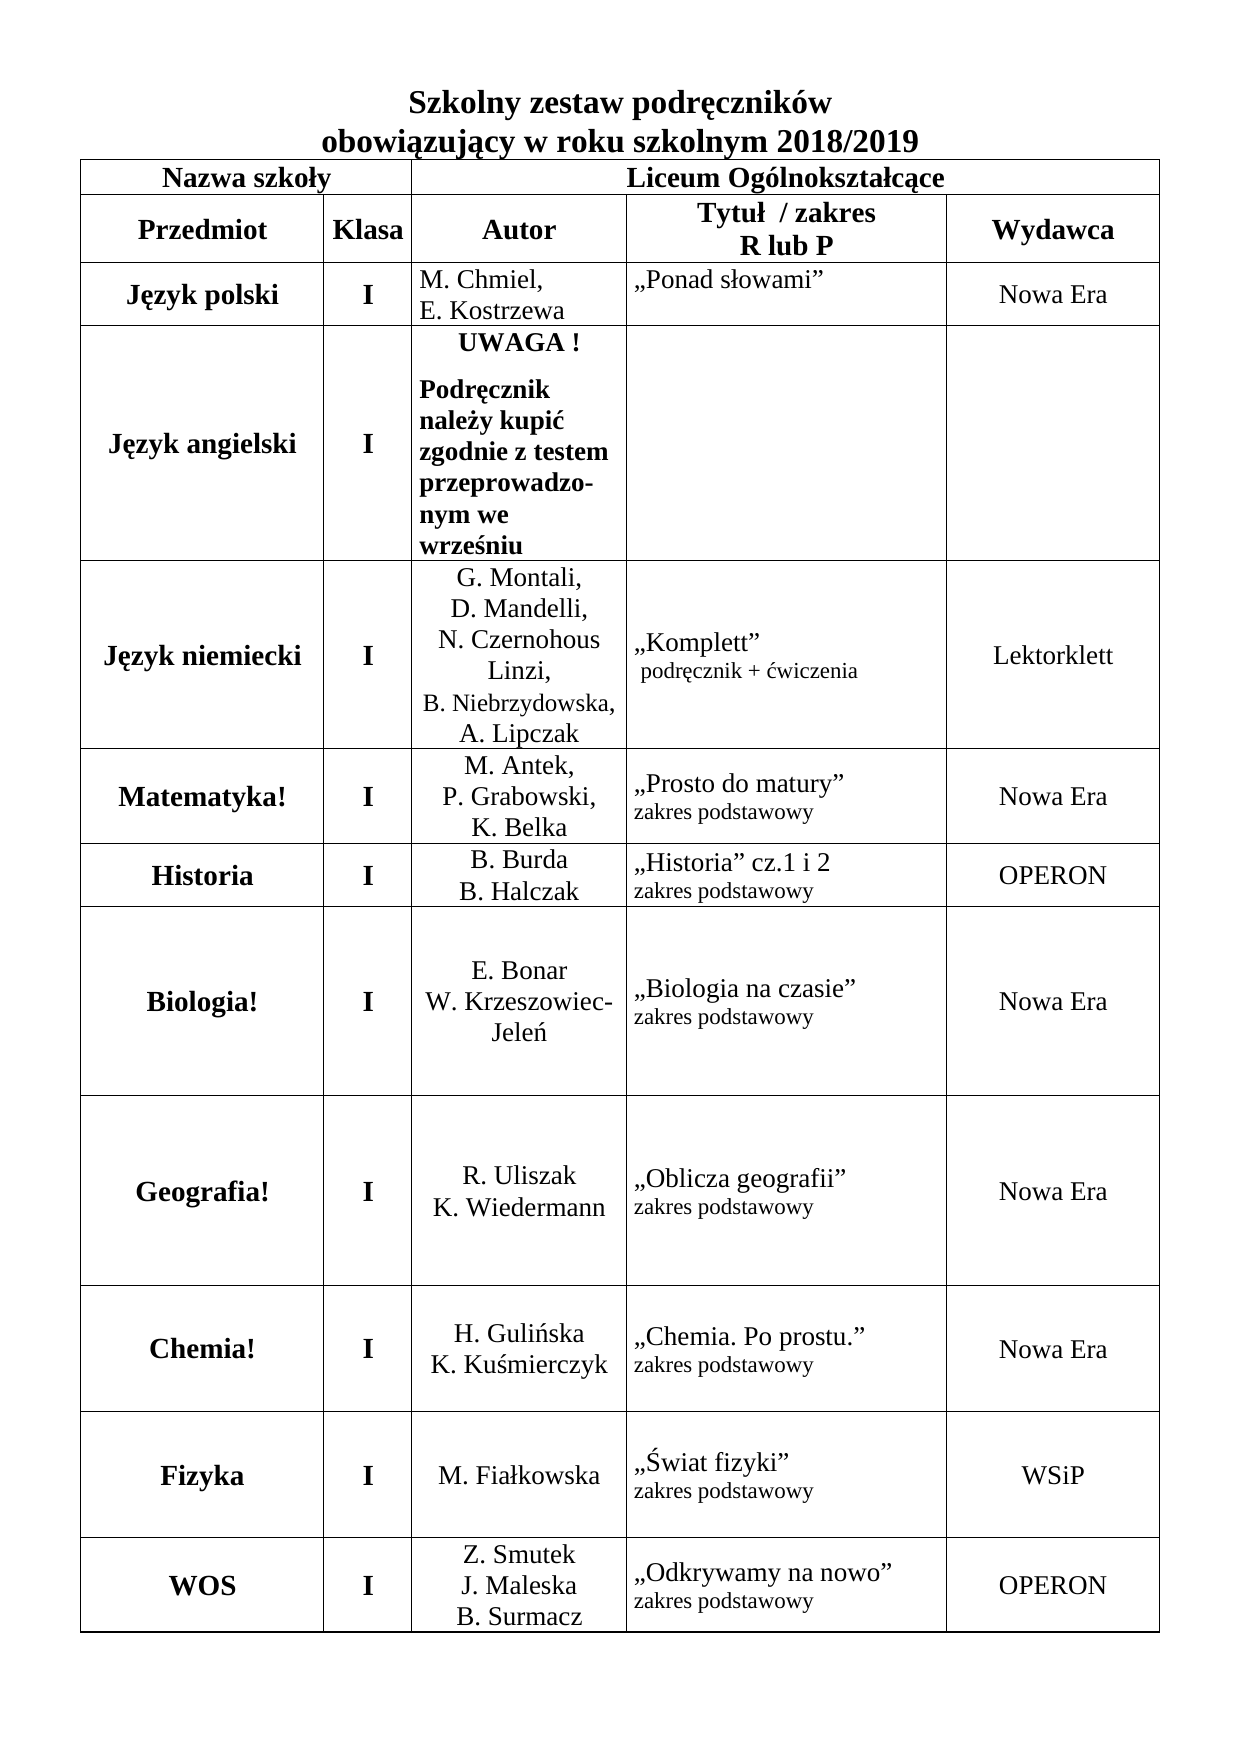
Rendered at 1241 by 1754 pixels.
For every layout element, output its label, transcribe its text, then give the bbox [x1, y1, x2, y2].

table_cell „Biologia na czasie” zakres podstawowy [627, 907, 946, 1095]
table_cell Nowa Era [947, 907, 1159, 1095]
table_cell Historia [81, 844, 323, 906]
table_cell Lektorklett [947, 561, 1159, 748]
table_cell [627, 326, 946, 560]
table_cell Tytuł / zakres R lub P [627, 195, 946, 262]
table_cell E. Bonar W. Krzeszowiec-Jeleń [412, 907, 626, 1095]
table_cell M. Antek, P. Grabowski, K. Belka [412, 749, 626, 842]
table_cell Biologia! [81, 907, 323, 1095]
table_cell Nowa Era [947, 263, 1159, 325]
table_cell „Prosto do matury” zakres podstawowy [627, 749, 946, 842]
table_cell I [324, 1412, 411, 1537]
table_cell B. Burda B. Halczak [412, 844, 626, 906]
table_cell UWAGA ! Podręcznik należy kupić zgodnie z testem przeprowadzo- nym we wrześniu [412, 326, 626, 560]
table_cell Z. Smutek J. Maleska B. Surmacz [412, 1538, 626, 1631]
table_cell M. Chmiel, E. Kostrzewa [412, 263, 626, 325]
table_cell I [324, 907, 411, 1095]
table_cell Fizyka [81, 1412, 323, 1537]
table_cell WSiP [947, 1412, 1159, 1537]
table_cell OPERON [947, 844, 1159, 906]
table_header Nazwa szkoły [81, 160, 411, 194]
table_cell Autor [412, 195, 626, 262]
table_cell Matematyka! [81, 749, 323, 842]
table_cell Wydawca [947, 195, 1159, 262]
table_cell Język polski [81, 263, 323, 325]
table_cell OPERON [947, 1538, 1159, 1631]
table_cell Nowa Era [947, 1096, 1159, 1285]
table_cell I [324, 326, 411, 560]
table_cell I [324, 1538, 411, 1631]
table_cell [947, 326, 1159, 560]
table_cell Język angielski [81, 326, 323, 560]
table_cell I [324, 1286, 411, 1411]
table_cell Chemia! [81, 1286, 323, 1411]
table_cell I [324, 749, 411, 842]
table_cell Klasa [324, 195, 411, 262]
table_cell G. Montali, D. Mandelli, N. Czernohous Linzi, B. Niebrzydowska, A. Lipczak [412, 561, 626, 748]
table_header Liceum Ogólnokształcące [412, 160, 1159, 194]
table_cell I [324, 1096, 411, 1285]
table_cell WOS [81, 1538, 323, 1631]
table_cell I [324, 263, 411, 325]
table_cell „Komplett” podręcznik + ćwiczenia [627, 561, 946, 748]
table_cell „Historia” cz.1 i 2 zakres podstawowy [627, 844, 946, 906]
table_cell Geografia! [81, 1096, 323, 1285]
table_cell „Oblicza geografii” zakres podstawowy [627, 1096, 946, 1285]
table_cell R. Uliszak K. Wiedermann [412, 1096, 626, 1285]
subtitle Szkolny zestaw podręczników [89, 83, 1152, 121]
table_cell „Odkrywamy na nowo” zakres podstawowy [627, 1538, 946, 1631]
table_cell Język niemiecki [81, 561, 323, 748]
table_cell Nowa Era [947, 1286, 1159, 1411]
table_cell Przedmiot [81, 195, 323, 262]
table_cell M. Fiałkowska [412, 1412, 626, 1537]
table_cell Nowa Era [947, 749, 1159, 842]
table_cell „Chemia. Po prostu.” zakres podstawowy [627, 1286, 946, 1411]
table_cell „Świat fizyki” zakres podstawowy [627, 1412, 946, 1537]
table_cell „Ponad słowami” [627, 263, 946, 325]
table_cell H. Gulińska K. Kuśmierczyk [412, 1286, 626, 1411]
subtitle obowiązujący w roku szkolnym 2018/2019 [89, 121, 1152, 159]
table_cell I [324, 561, 411, 748]
table_cell I [324, 844, 411, 906]
